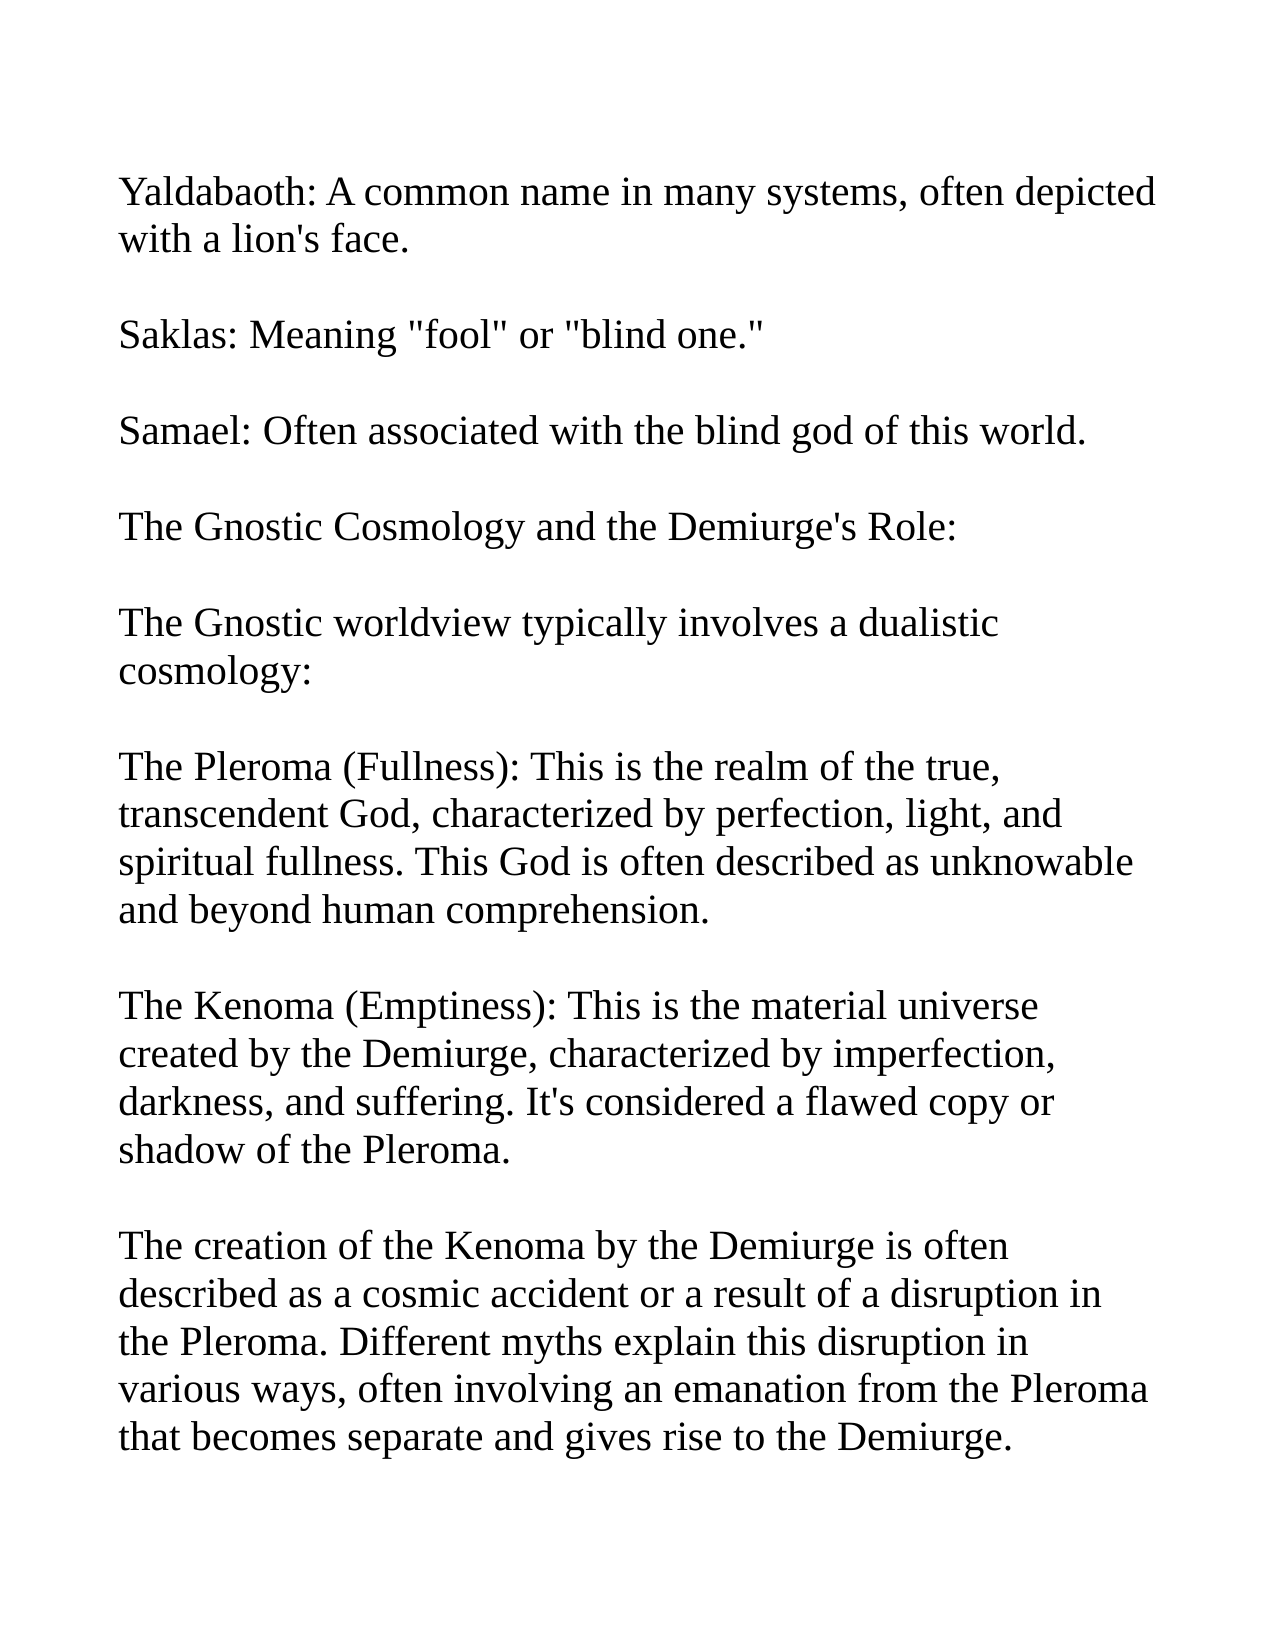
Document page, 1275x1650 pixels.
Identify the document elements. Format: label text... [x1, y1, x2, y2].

text Yaldabaoth: A common name in many systems, often depicted with a lion's face. [118, 166, 1157, 262]
text The Pleroma (Fullness): This is the realm of the true, transcendent God, characterized by perfection, light, and spiritual fullness. This God is often described as unknowable and beyond human comprehension. [118, 741, 1157, 933]
text The Gnostic Cosmology and the Demiurge's Role: [118, 501, 1157, 549]
text The creation of the Kenoma by the Demiurge is often described as a cosmic accident or a result of a disruption in the Pleroma. Different myths explain this disruption in various ways, often involving an emanation from the Pleroma that becomes separate and gives rise to the Demiurge. [118, 1220, 1157, 1460]
text The Gnostic worldview typically involves a dualistic cosmology: [118, 597, 1157, 693]
text Samael: Often associated with the blind god of this world. [118, 406, 1157, 453]
text The Kenoma (Emptiness): This is the material universe created by the Demiurge, characterized by imperfection, darkness, and suffering. It's considered a flawed copy or shadow of the Pleroma. [118, 981, 1157, 1172]
text Saklas: Meaning "fool" or "blind one." [118, 310, 1157, 358]
